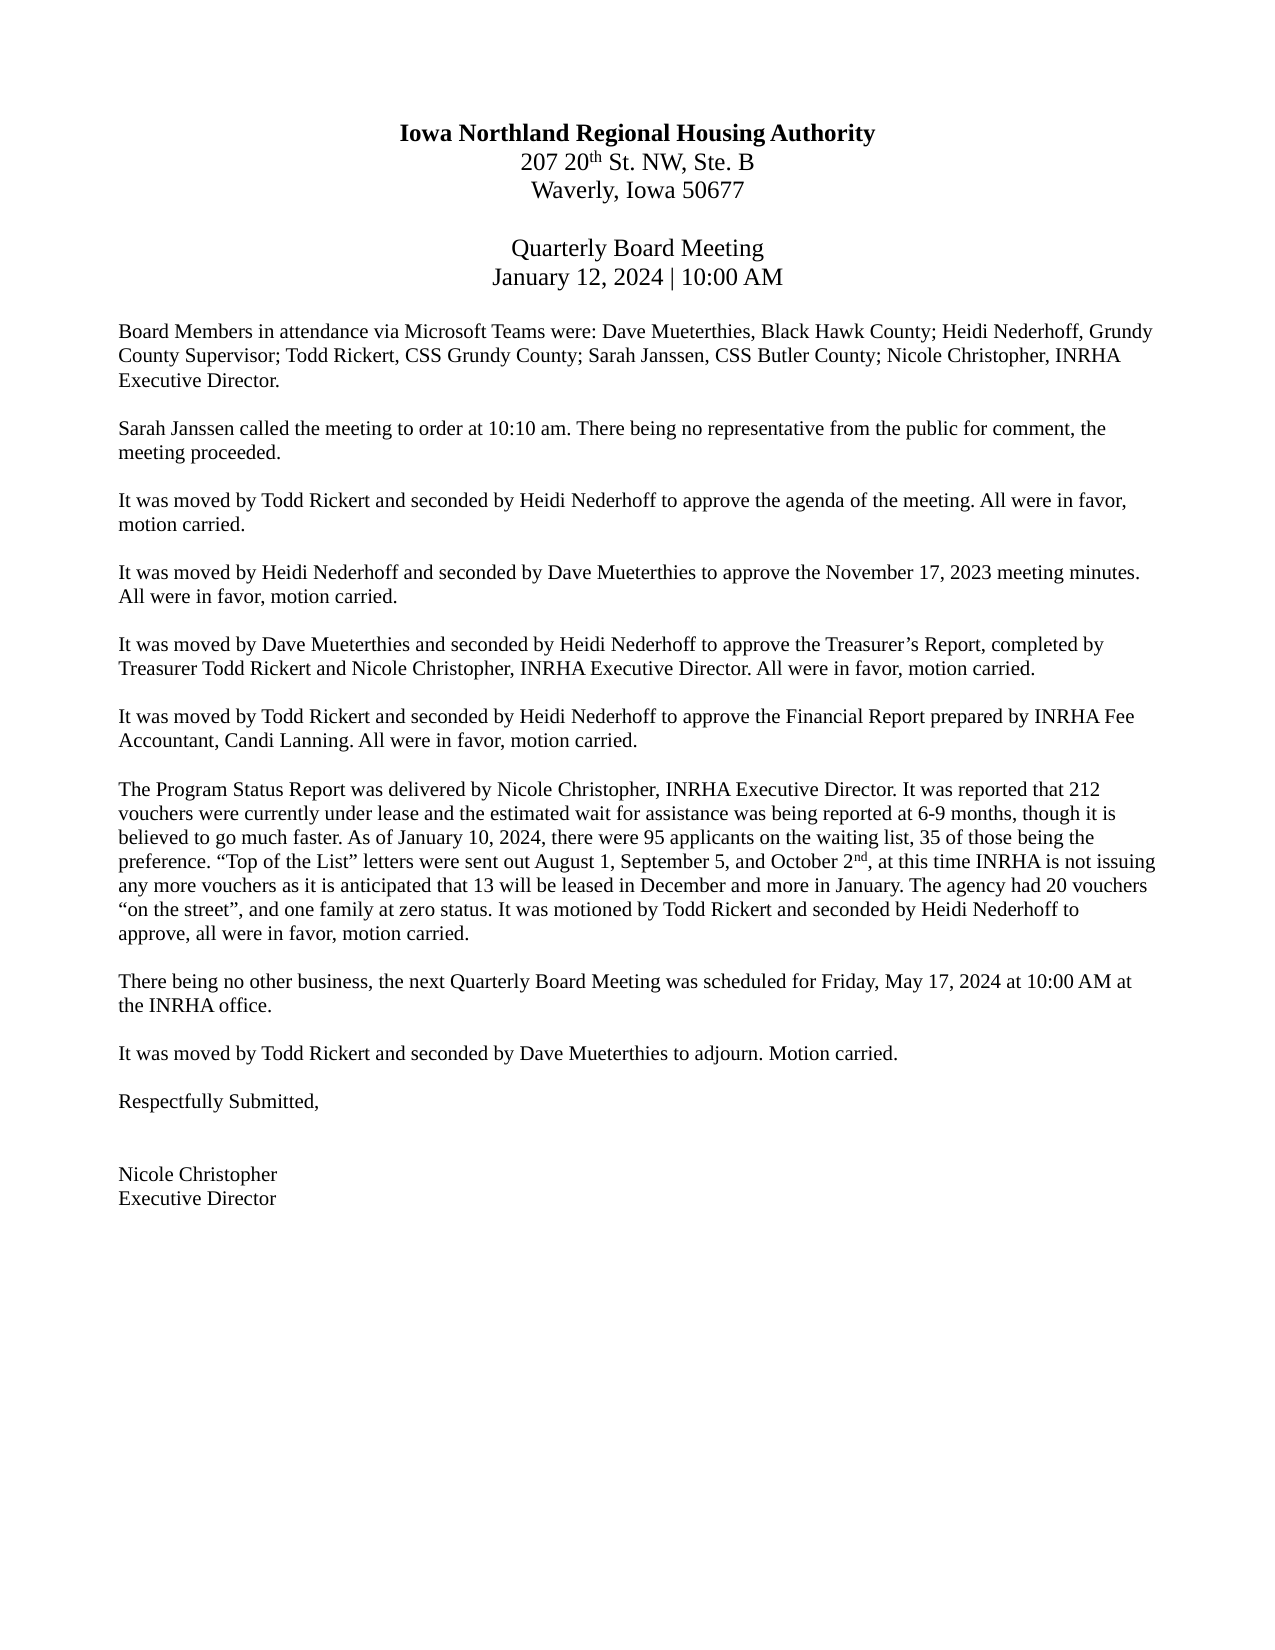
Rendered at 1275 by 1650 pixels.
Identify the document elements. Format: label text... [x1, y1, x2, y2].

text It was moved by Todd Rickert and seconded by Heidi Nederhoff to approve the agenda of the meeting. All were in favor, motion carried. [118, 488, 1157, 536]
text There being no other business, the next Quarterly Board Meeting was scheduled for Friday, May 17, 2024 at 10:00 AM at the INRHA office. [118, 969, 1157, 1017]
text Quarterly Board Meeting [118, 233, 1157, 262]
text 207 20th St. NW, Ste. B [118, 147, 1157, 176]
text Respectfully Submitted, [118, 1089, 1157, 1113]
text It was moved by Todd Rickert and seconded by Dave Mueterthies to adjourn. Motion carried. [118, 1041, 1157, 1065]
text Nicole Christopher [118, 1162, 1157, 1186]
text The Program Status Report was delivered by Nicole Christopher, INRHA Executive Director. It was reported that 212 vouchers were currently under lease and the estimated wait for assistance was being reported at 6-9 months, though it is believed to go much faster. As of January 10, 2024, there were 95 applicants on the waiting list, 35 of those being the preference. “Top of the List” letters were sent out August 1, September 5, and October 2nd, at this time INRHA is not issuing any more vouchers as it is anticipated that 13 will be leased in December and more in January. The agency had 20 vouchers “on the street”, and one family at zero status. It was motioned by Todd Rickert and seconded by Heidi Nederhoff to approve, all were in favor, motion carried. [118, 777, 1157, 945]
text Sarah Janssen called the meeting to order at 10:10 am. There being no representative from the public for comment, the meeting proceeded. [118, 416, 1157, 464]
text It was moved by Dave Mueterthies and seconded by Heidi Nederhoff to approve the Treasurer’s Report, completed by Treasurer Todd Rickert and Nicole Christopher, INRHA Executive Director. All were in favor, motion carried. [118, 632, 1157, 680]
text Board Members in attendance via Microsoft Teams were: Dave Mueterthies, Black Hawk County; Heidi Nederhoff, Grundy County Supervisor; Todd Rickert, CSS Grundy County; Sarah Janssen, CSS Butler County; Nicole Christopher, INRHA Executive Director. [118, 319, 1157, 392]
text Executive Director [118, 1186, 1157, 1210]
text Waverly, Iowa 50677 [118, 176, 1157, 204]
text It was moved by Todd Rickert and seconded by Heidi Nederhoff to approve the Financial Report prepared by INRHA Fee Accountant, Candi Lanning. All were in favor, motion carried. [118, 704, 1157, 752]
text It was moved by Heidi Nederhoff and seconded by Dave Mueterthies to approve the November 17, 2023 meeting minutes. All were in favor, motion carried. [118, 560, 1157, 608]
text Iowa Northland Regional Housing Authority [118, 118, 1157, 147]
text January 12, 2024 | 10:00 AM [118, 262, 1157, 291]
